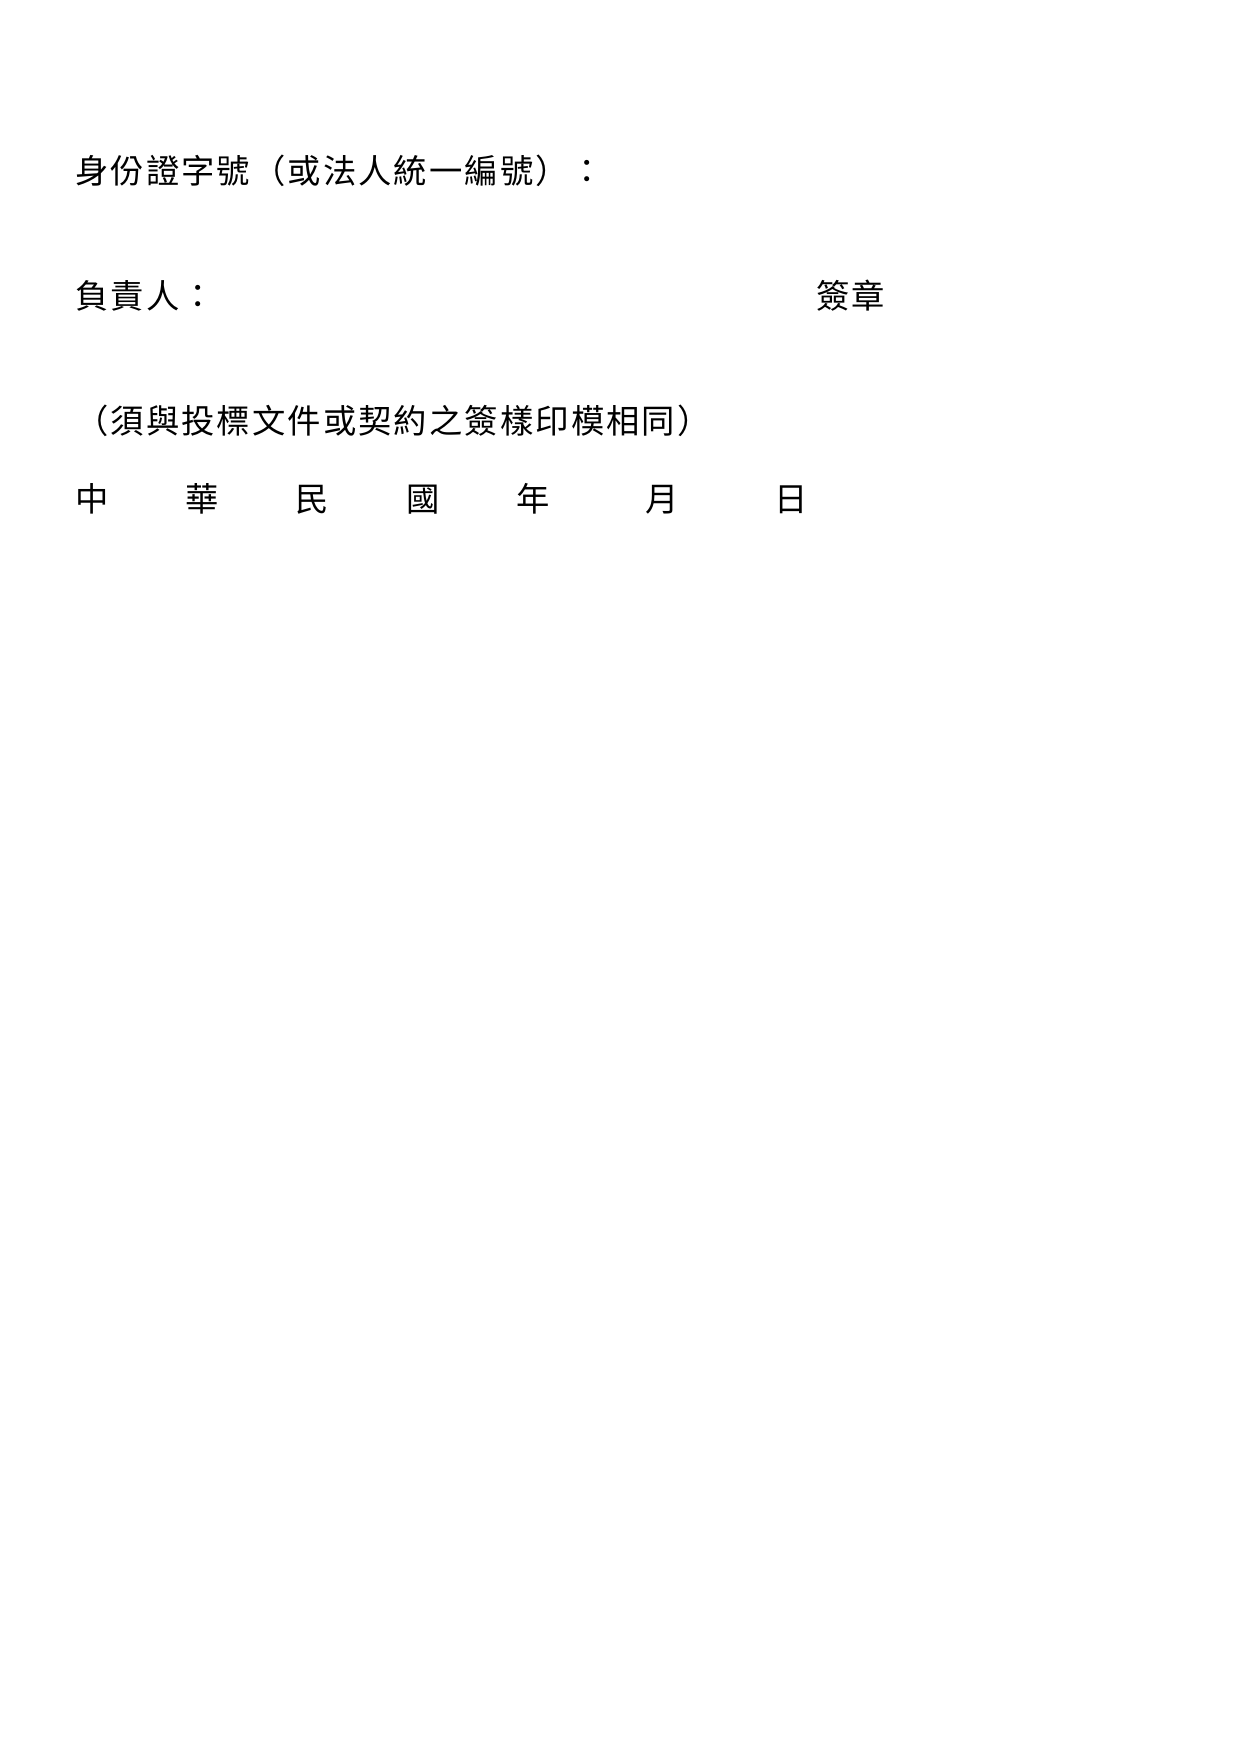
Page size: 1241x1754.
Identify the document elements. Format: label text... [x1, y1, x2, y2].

text 身份證字號（或法人統一編號）： [75, 127, 1000, 189]
text （須與投標文件或契約之簽樣印模相同） [75, 377, 1000, 439]
text 中 華 民 國 年 月 日 [75, 454, 1125, 521]
text 負責人： 簽章 [75, 252, 1000, 314]
